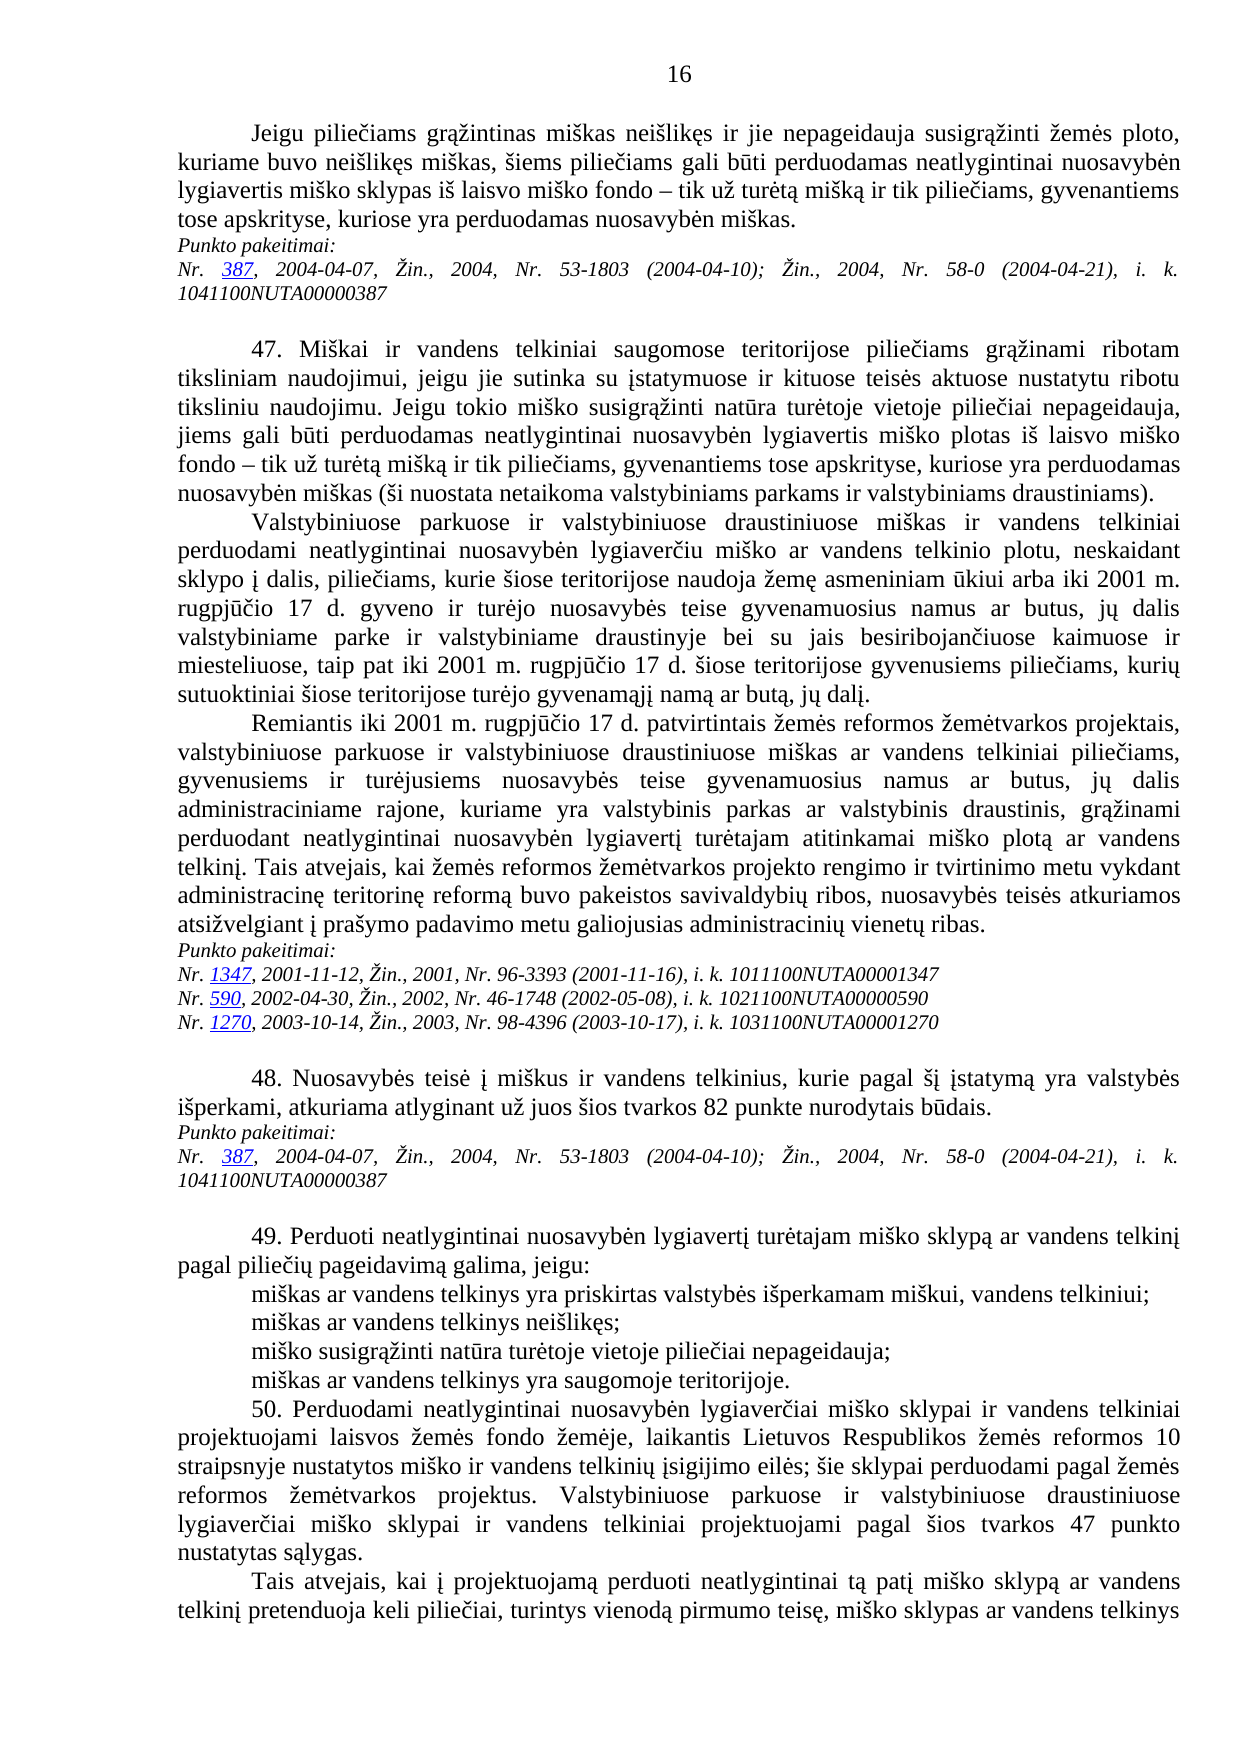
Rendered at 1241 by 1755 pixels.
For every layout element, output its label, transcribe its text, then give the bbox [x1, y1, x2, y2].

text 47. Miškai ir vandens telkiniai saugomose teritorijose piliečiams grąžinami ribotam tiksliniam naudojimui, jeigu jie sutinka su įstatymuose ir kituose teisės aktuose nustatytu ribotu tiksliniu naudojimu. Jeigu tokio miško susigrąžinti natūra turėtoje vietoje piliečiai nepageidauja, jiems gali būti perduodamas neatlygintinai nuosavybėn lygiavertis miško plotas iš laisvo miško fondo – tik už turėtą mišką ir tik piliečiams, gyvenantiems tose apskrityse, kuriose yra perduodamas nuosavybėn miškas (ši nuostata netaikoma valstybiniams parkams ir valstybiniams draustiniams). [177, 334, 1181, 507]
text Nr. 387, 2004-04-07, Žin., 2004, Nr. 53-1803 (2004-04-10); Žin., 2004, Nr. 58-0 (2004-04-21), i. k. 1041100NUTA00000387 [177, 1144, 1181, 1192]
text Jeigu piliečiams grąžintinas miškas neišlikęs ir jie nepageidauja susigrąžinti žemės ploto, kuriame buvo neišlikęs miškas, šiems piliečiams gali būti perduodamas neatlygintinai nuosavybėn lygiavertis miško sklypas iš laisvo miško fondo – tik už turėtą mišką ir tik piliečiams, gyvenantiems tose apskrityse, kuriose yra perduodamas nuosavybėn miškas. [177, 118, 1181, 233]
text Nr. 1270, 2003-10-14, Žin., 2003, Nr. 98-4396 (2003-10-17), i. k. 1031100NUTA00001270 [177, 1010, 1181, 1034]
text Nr. 590, 2002-04-30, Žin., 2002, Nr. 46-1748 (2002-05-08), i. k. 1021100NUTA00000590 [177, 986, 1181, 1010]
text Punkto pakeitimai: [177, 1120, 1181, 1144]
text miškas ar vandens telkinys yra priskirtas valstybės išperkamam miškui, vandens telkiniui; [177, 1279, 1181, 1307]
text 49. Perduoti neatlygintinai nuosavybėn lygiavertį turėtajam miško sklypą ar vandens telkinį pagal piliečių pageidavimą galima, jeigu: [177, 1221, 1181, 1279]
text Remiantis iki 2001 m. rugpjūčio 17 d. patvirtintais žemės reformos žemėtvarkos projektais, valstybiniuose parkuose ir valstybiniuose draustiniuose miškas ar vandens telkiniai piliečiams, gyvenusiems ir turėjusiems nuosavybės teise gyvenamuosius namus ar butus, jų dalis administraciniame rajone, kuriame yra valstybinis parkas ar valstybinis draustinis, grąžinami perduodant neatlygintinai nuosavybėn lygiavertį turėtajam atitinkamai miško plotą ar vandens telkinį. Tais atvejais, kai žemės reformos žemėtvarkos projekto rengimo ir tvirtinimo metu vykdant administracinę teritorinę reformą buvo pakeistos savivaldybių ribos, nuosavybės teisės atkuriamos atsižvelgiant į prašymo padavimo metu galiojusias administracinių vienetų ribas. [177, 708, 1181, 938]
text miškas ar vandens telkinys yra saugomoje teritorijoje. [177, 1365, 1181, 1394]
text 50. Perduodami neatlygintinai nuosavybėn lygiaverčiai miško sklypai ir vandens telkiniai projektuojami laisvos žemės fondo žemėje, laikantis Lietuvos Respublikos žemės reformos 10 straipsnyje nustatytos miško ir vandens telkinių įsigijimo eilės; šie sklypai perduodami pagal žemės reformos žemėtvarkos projektus. Valstybiniuose parkuose ir valstybiniuose draustiniuose lygiaverčiai miško sklypai ir vandens telkiniai projektuojami pagal šios tvarkos 47 punkto nustatytas sąlygas. [177, 1394, 1181, 1566]
text Tais atvejais, kai į projektuojamą perduoti neatlygintinai tą patį miško sklypą ar vandens telkinį pretenduoja keli piliečiai, turintys vienodą pirmumo teisę, miško sklypas ar vandens telkinys [177, 1566, 1181, 1624]
text Punkto pakeitimai: [177, 938, 1181, 962]
text Valstybiniuose parkuose ir valstybiniuose draustiniuose miškas ir vandens telkiniai perduodami neatlygintinai nuosavybėn lygiaverčiu miško ar vandens telkinio plotu, neskaidant sklypo į dalis, piliečiams, kurie šiose teritorijose naudoja žemę asmeniniam ūkiui arba iki 2001 m. rugpjūčio 17 d. gyveno ir turėjo nuosavybės teise gyvenamuosius namus ar butus, jų dalis valstybiniame parke ir valstybiniame draustinyje bei su jais besiribojančiuose kaimuose ir miesteliuose, taip pat iki 2001 m. rugpjūčio 17 d. šiose teritorijose gyvenusiems piliečiams, kurių sutuoktiniai šiose teritorijose turėjo gyvenamąjį namą ar butą, jų dalį. [177, 507, 1181, 708]
text Nr. 387, 2004-04-07, Žin., 2004, Nr. 53-1803 (2004-04-10); Žin., 2004, Nr. 58-0 (2004-04-21), i. k. 1041100NUTA00000387 [177, 257, 1181, 305]
text Punkto pakeitimai: [177, 233, 1181, 257]
text miškas ar vandens telkinys neišlikęs; [177, 1307, 1181, 1336]
text 48. Nuosavybės teisė į miškus ir vandens telkinius, kurie pagal šį įstatymą yra valstybės išperkami, atkuriama atlyginant už juos šios tvarkos 82 punkte nurodytais būdais. [177, 1063, 1181, 1120]
text miško susigrąžinti natūra turėtoje vietoje piliečiai nepageidauja; [177, 1336, 1181, 1365]
text Nr. 1347, 2001-11-12, Žin., 2001, Nr. 96-3393 (2001-11-16), i. k. 1011100NUTA00001347 [177, 962, 1181, 986]
